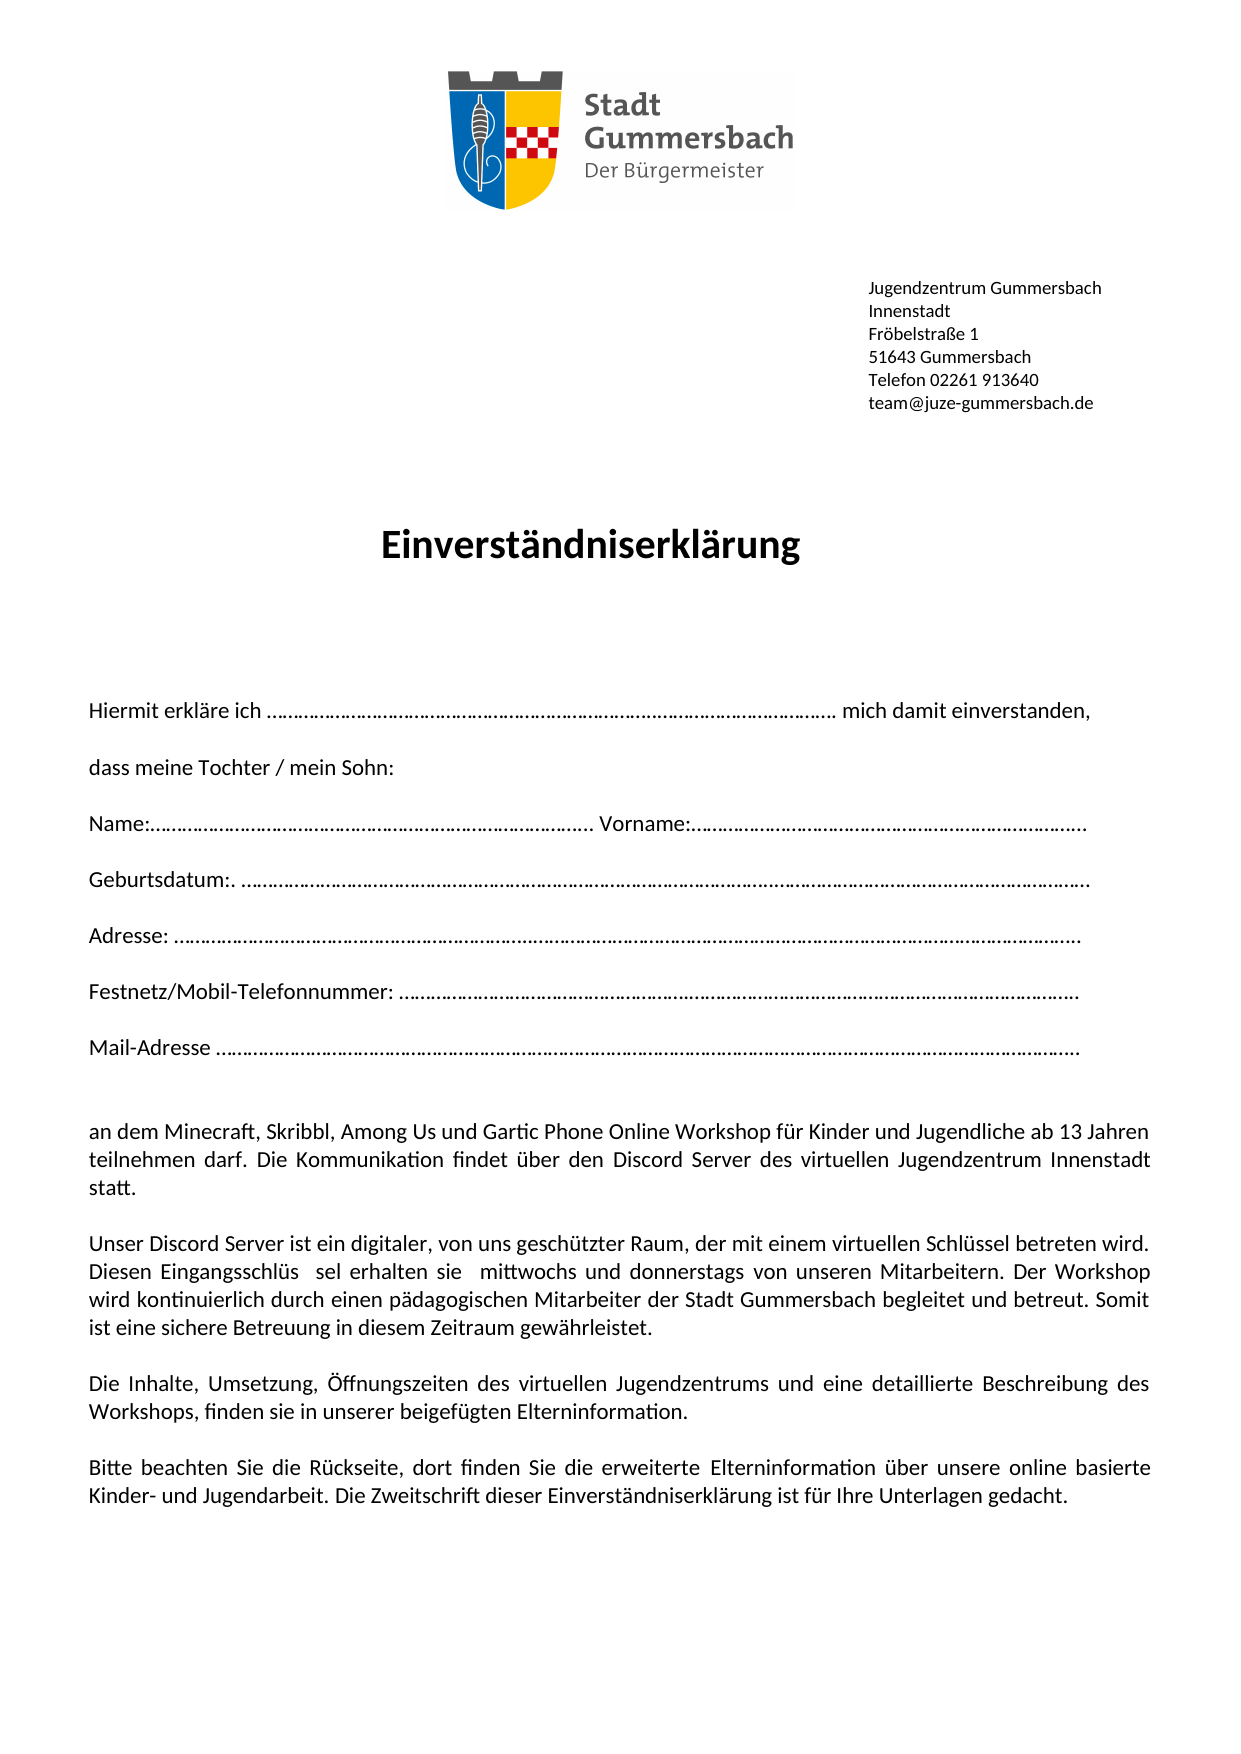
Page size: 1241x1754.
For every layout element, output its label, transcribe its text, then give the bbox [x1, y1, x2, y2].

text Geburtsdatum:. ………………………………………………………………………………………..…………………………………………………… [89, 865, 1152, 893]
text Die Inhalte, Umsetzung, Öffnungszeiten des virtuellen Jugendzentrums und eine detaillierte Beschreibung des Workshops, finden sie in unserer beigefügten Elterninformation. [89, 1369, 1152, 1425]
text an dem Minecraft, Skribbl, Among Us und Gartic Phone Online Workshop für Kinder und Jugendliche ab 13 Jahren teilnehmen darf. Die Kommunikation findet über den Discord Server des virtuellen Jugendzentrum Innenstadt statt. [89, 1117, 1152, 1201]
text Einverständniserklärung [341, 518, 840, 568]
text Bitte beachten Sie die Rückseite, dort finden Sie die erweiterte Elterninformation über unsere online basierte Kinder- und Jugendarbeit. Die Zweitschrift dieser Einverständniserklärung ist für Ihre Unterlagen gedacht. [89, 1453, 1152, 1509]
text dass meine Tochter / mein Sohn: [89, 753, 1152, 781]
text Mail-Adresse ……………………………………………………………………………………………………………………………………………….. [89, 1033, 1152, 1061]
text Festnetz/Mobil-Telefonnummer: ……………………………………………….……………………………………………………………….. [89, 977, 1152, 1005]
text Name:………………………………………………………………………... Vorname:………………………………………………………………... [89, 809, 1152, 837]
text Hiermit erkläre ich ………………………………………………………………..……………………………. mich damit einverstanden, [89, 697, 1152, 724]
text 51643 Gummersbach [868, 345, 1180, 368]
text Jugendzentrum Gummersbach Innenstadt [868, 276, 1180, 322]
text Telefon 02261 913640 [868, 368, 1180, 391]
text team@juze-gummersbach.de [868, 391, 1180, 414]
text Unser Discord Server ist ein digitaler, von uns geschützter Raum, der mit einem virtuellen Schlüssel betreten wird. Diesen Eingangsschlüs sel erhalten sie mittwochs und donnerstags von unseren Mitarbeitern. Der Workshop wird kontinuierlich durch einen pädagogischen Mitarbeiter der Stadt Gummersbach begleitet und betreut. Somit ist eine sichere Betreuung in diesem Zeitraum gewährleistet. [89, 1229, 1152, 1341]
text Adresse: …………………………………………………………..………………………………………………………………………………………….. [89, 921, 1152, 949]
text Fröbelstraße 1 [868, 322, 1180, 345]
picture [444, 71, 796, 210]
